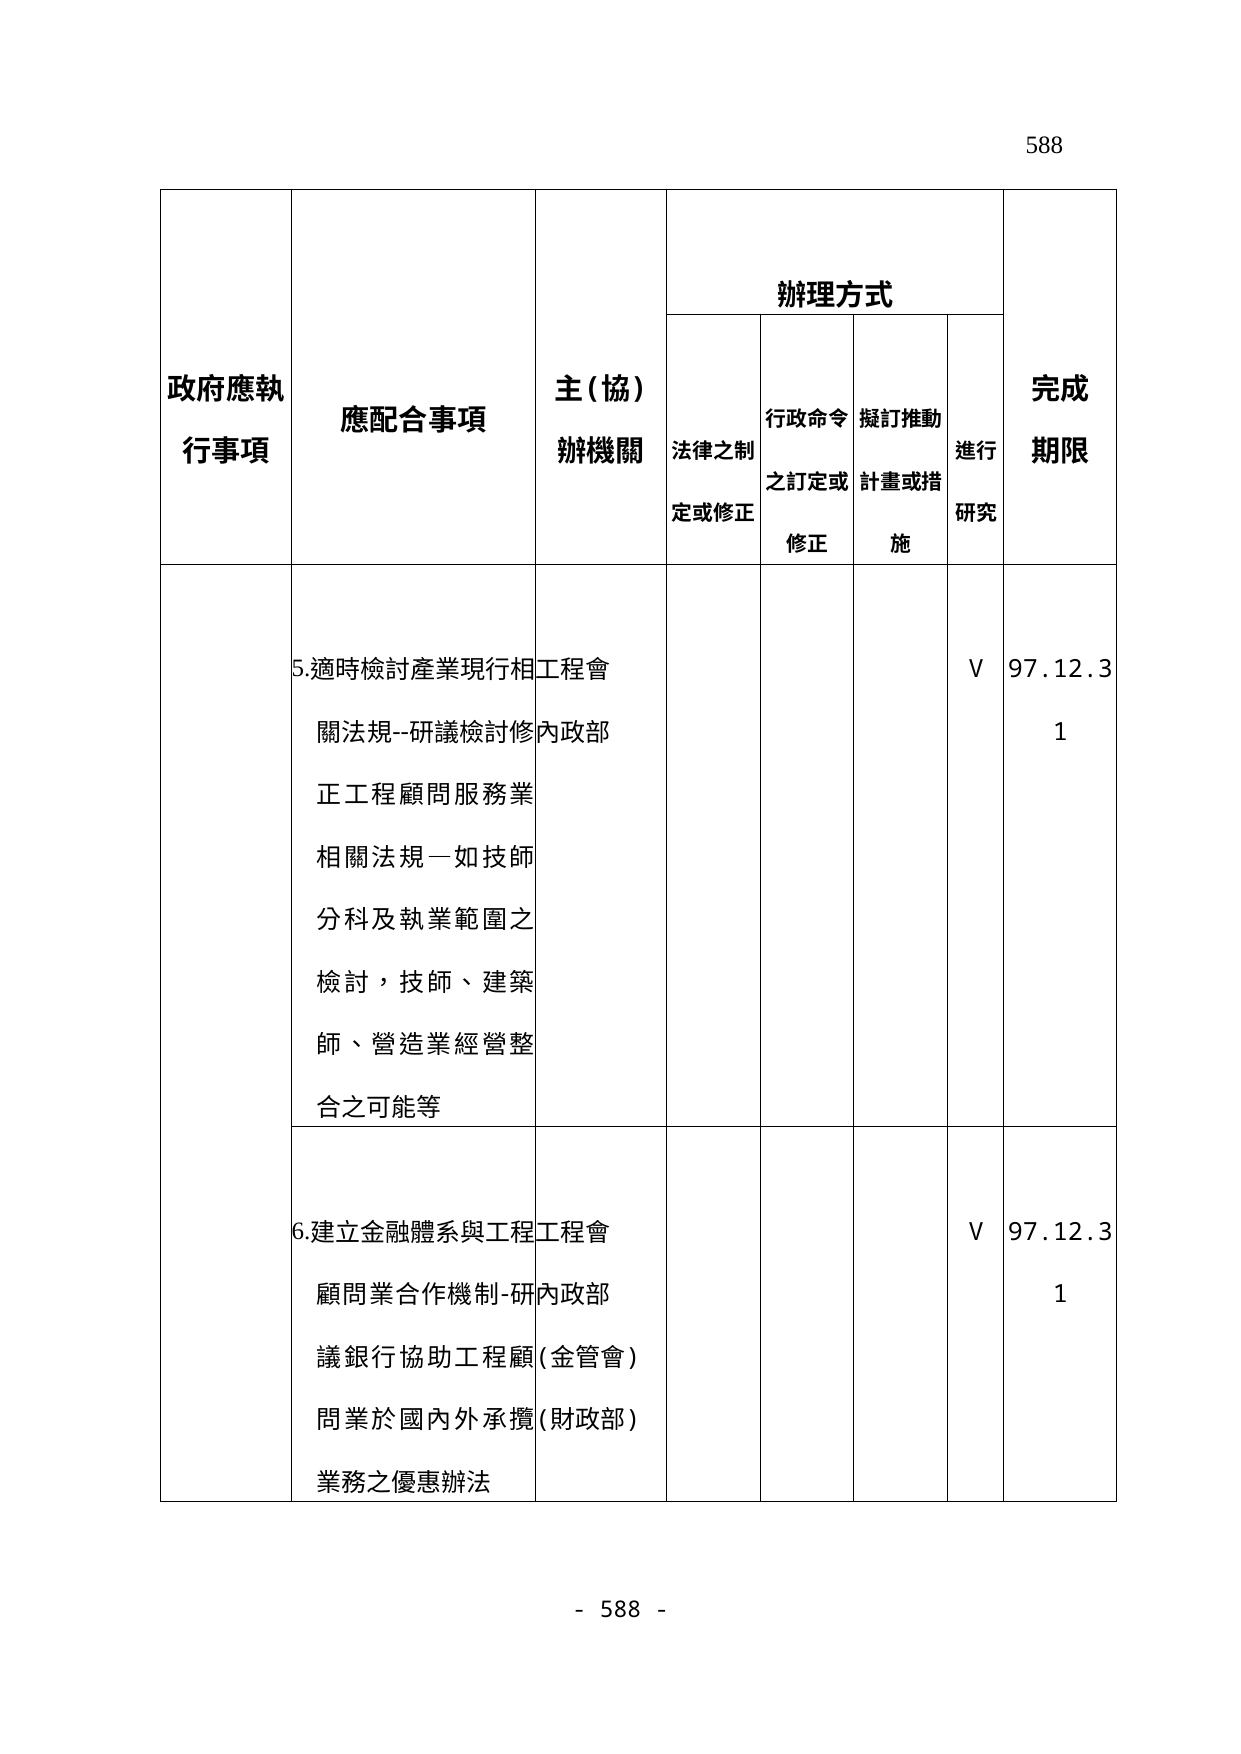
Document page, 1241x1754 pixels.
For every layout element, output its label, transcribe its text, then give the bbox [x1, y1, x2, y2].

table_cell [667, 1127, 760, 1501]
table_cell V [948, 565, 1003, 1126]
table_cell 工程會 內政部 (金管會) (財政部) [536, 1127, 666, 1501]
table_cell [667, 565, 760, 1126]
table_cell [161, 565, 291, 1501]
table_header 政府應執行事項 [161, 190, 291, 563]
table_cell 法律之制定或修正 [667, 315, 760, 563]
table_cell 行政命令之訂定或修正 [761, 315, 853, 563]
table_cell [761, 565, 853, 1126]
table_cell 工程會 內政部 [536, 565, 666, 1126]
table_cell 97.12.31 [1004, 565, 1116, 1126]
table_header 主(協) 辦機關 [536, 190, 666, 563]
table_cell [761, 1127, 853, 1501]
table_header 應配合事項 [292, 190, 535, 563]
table_header 完成 期限 [1004, 190, 1116, 563]
table_cell 6.建立金融體系與工程顧問業合作機制-研議銀行協助工程顧問業於國內外承攬業務之優惠辦法 [292, 1127, 535, 1501]
table_cell [854, 565, 947, 1126]
table_cell 進行 研究 [948, 315, 1003, 563]
table_cell [854, 1127, 947, 1501]
table_header 辦理方式 [667, 190, 1003, 313]
table_cell 5.適時檢討產業現行相關法規--研議檢討修正工程顧問服務業相關法規—如技師分科及執業範圍之檢討，技師、建築師、營造業經營整合之可能等 [292, 565, 535, 1126]
table_cell 97.12.31 [1004, 1127, 1116, 1501]
table_cell 擬訂推動計畫或措施 [854, 315, 947, 563]
table_cell V [948, 1127, 1003, 1501]
